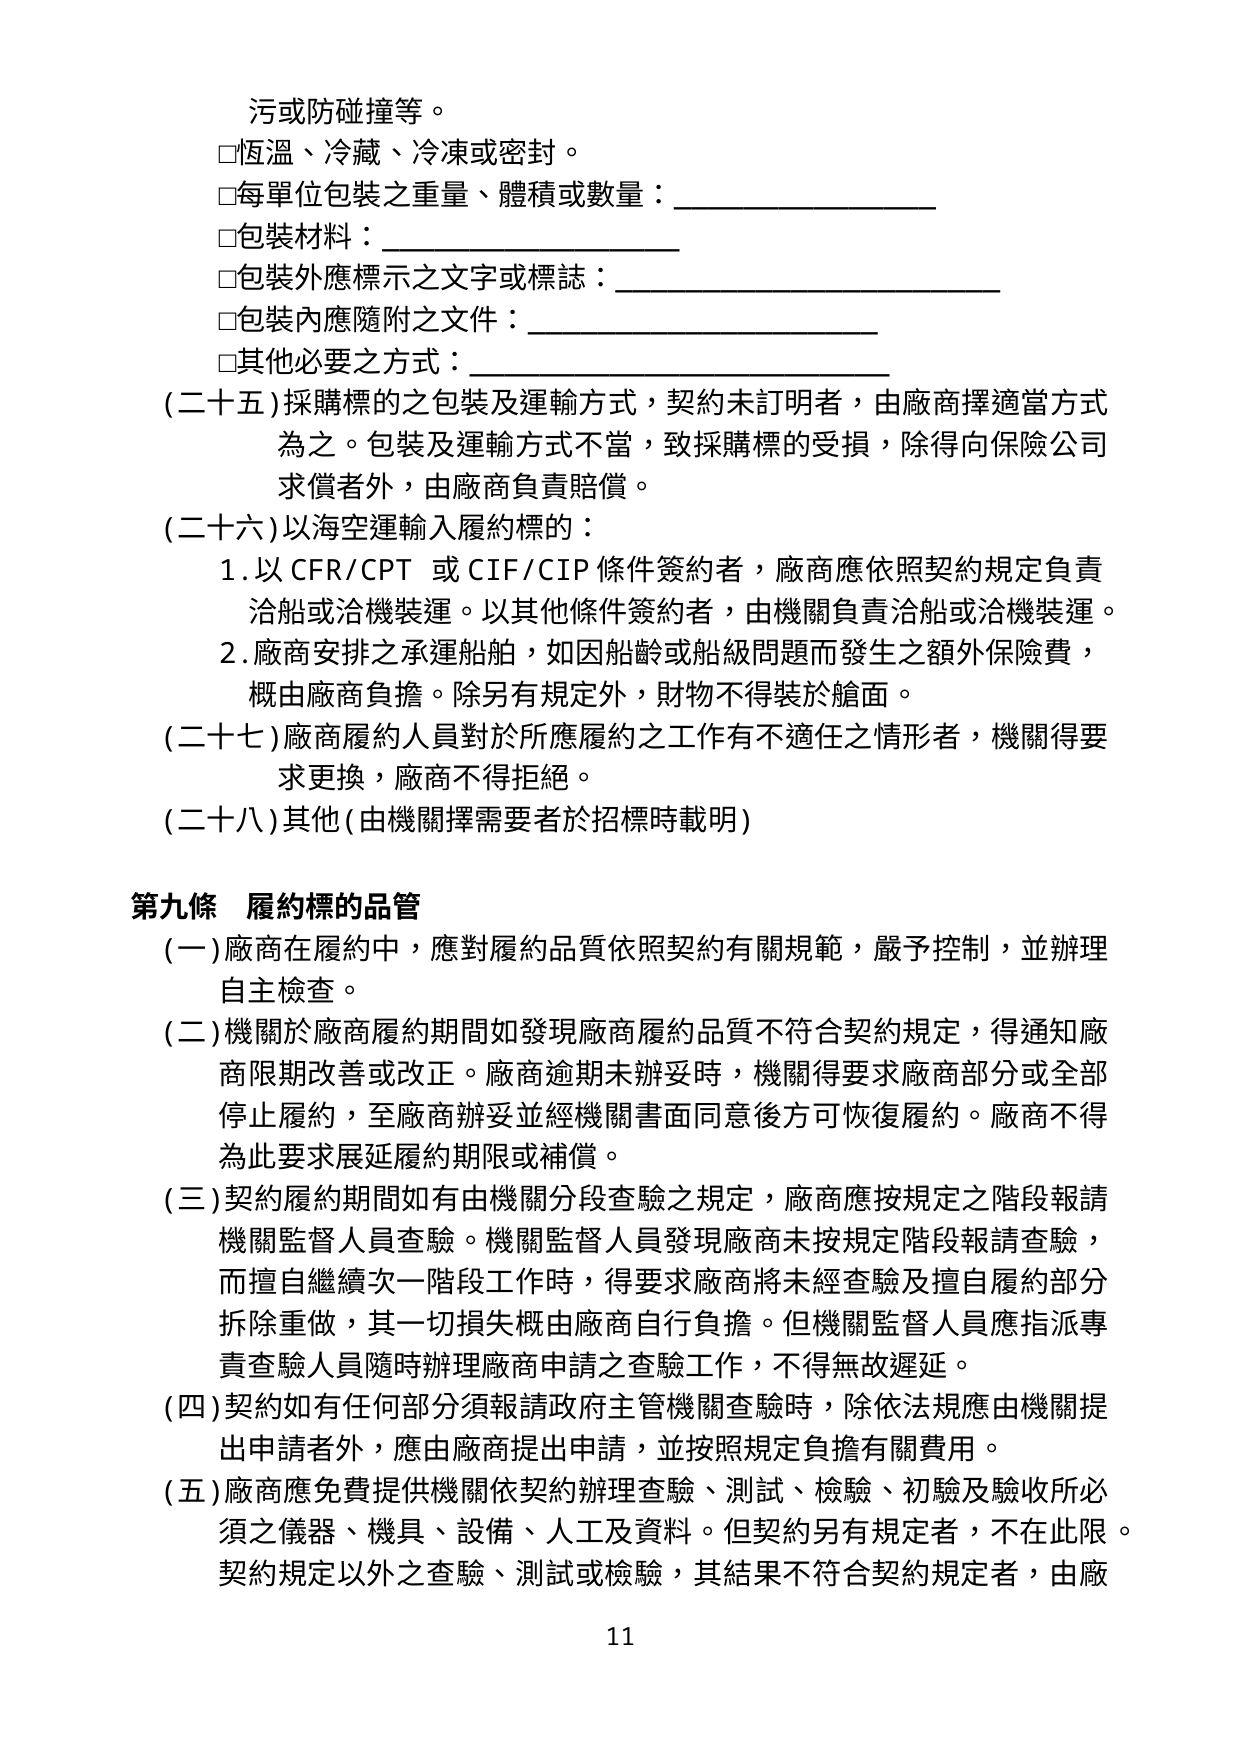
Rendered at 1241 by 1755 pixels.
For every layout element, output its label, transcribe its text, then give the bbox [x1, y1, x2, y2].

text □其他必要之方式：________________________ [218, 339, 1104, 380]
text 2.廠商安排之承運船舶，如因船齡或船級問題而發生之額外保險費，概由廠商負擔。除另有規定外，財物不得裝於艙面。 [218, 630, 1104, 714]
text (二十五)採購標的之包裝及運輸方式，契約未訂明者，由廠商擇適當方式為之。包裝及運輸方式不當，致採購標的受損，除得向保險公司求償者外，由廠商負責賠償。 [159, 380, 1110, 505]
text □恆溫、冷藏、冷凍或密封。 [218, 130, 1104, 172]
text (五)廠商應免費提供機關依契約辦理查驗、測試、檢驗、初驗及驗收所必須之儀器、機具、設備、人工及資料。但契約另有規定者，不在此限。契約規定以外之查驗、測試或檢驗，其結果不符合契約規定者，由廠商負擔所生之費用；結果符合者，由機關負擔費用。 [159, 1468, 1110, 1593]
text (二)機關於廠商履約期間如發現廠商履約品質不符合契約規定，得通知廠商限期改善或改正。廠商逾期未辦妥時，機關得要求廠商部分或全部停止履約，至廠商辦妥並經機關書面同意後方可恢復履約。廠商不得為此要求展延履約期限或補償。 [159, 1009, 1110, 1176]
text (三)契約履約期間如有由機關分段查驗之規定，廠商應按規定之階段報請機關監督人員查驗。機關監督人員發現廠商未按規定階段報請查驗，而擅自繼續次一階段工作時，得要求廠商將未經查驗及擅自履約部分拆除重做，其一切損失概由廠商自行負擔。但機關監督人員應指派專責查驗人員隨時辦理廠商申請之查驗工作，不得無故遲延。 [159, 1176, 1110, 1384]
text □包裝材料：_________________ [218, 214, 1104, 255]
text (一)廠商在履約中，應對履約品質依照契約有關規範，嚴予控制，並辦理自主檢查。 [159, 926, 1110, 1009]
text □包裝內應隨附之文件：____________________ [218, 297, 1104, 339]
text (二十八)其他(由機關擇需要者於招標時載明) [159, 797, 1110, 839]
text 第九條 履約標的品管 [130, 884, 1110, 926]
text 1.以CFR/CPT 或CIF/CIP條件簽約者，廠商應依照契約規定負責洽船或洽機裝運。以其他條件簽約者，由機關負責洽船或洽機裝運。 [218, 547, 1104, 630]
text (二十七)廠商履約人員對於所應履約之工作有不適任之情形者，機關得要求更換，廠商不得拒絕。 [159, 714, 1110, 797]
text □每單位包裝之重量、體積或數量：_______________ [218, 172, 1104, 214]
text (四)契約如有任何部分須報請政府主管機關查驗時，除依法規應由機關提出申請者外，應由廠商提出申請，並按照規定負擔有關費用。 [159, 1384, 1110, 1468]
text □包裝外應標示之文字或標誌：______________________ [218, 255, 1104, 297]
text (二十六)以海空運輸入履約標的： [159, 505, 1110, 547]
text 污或防碰撞等。 [218, 89, 1104, 130]
